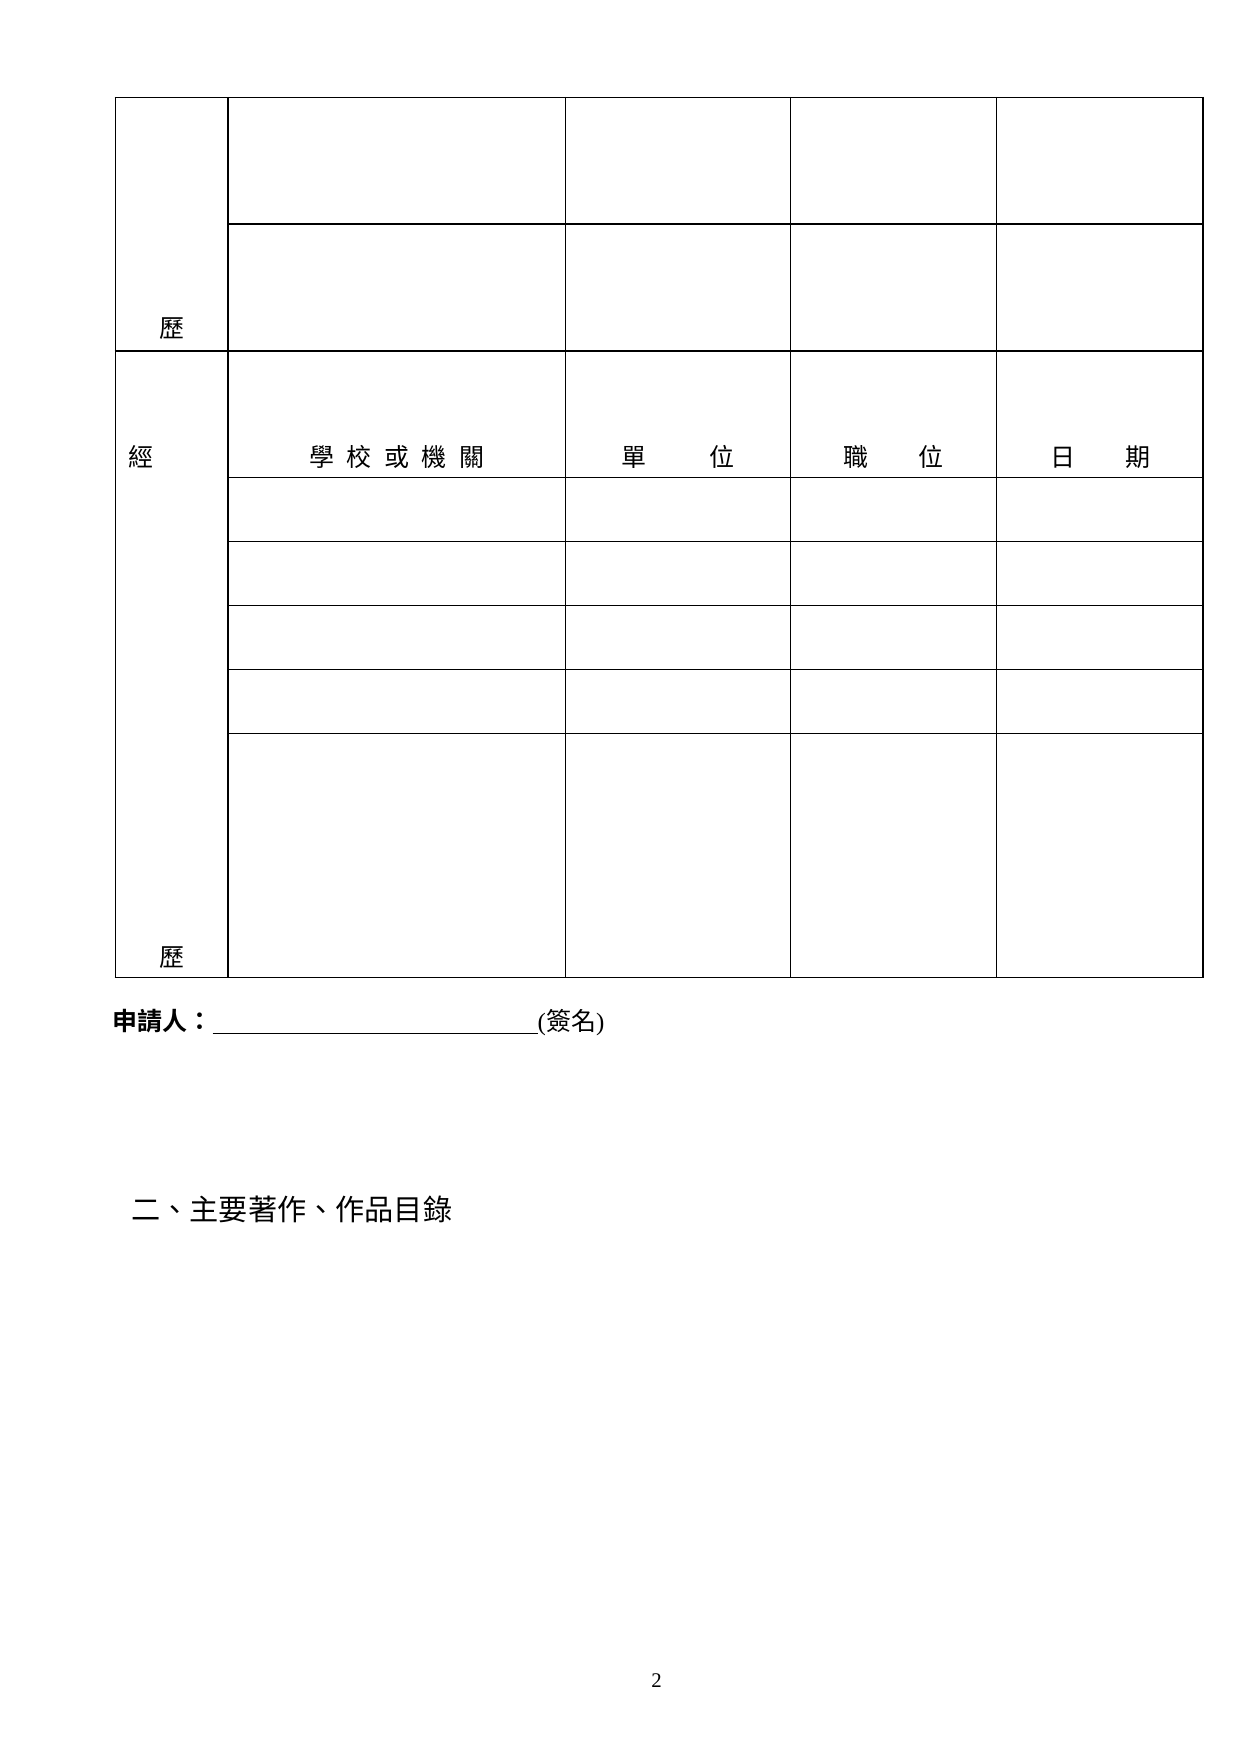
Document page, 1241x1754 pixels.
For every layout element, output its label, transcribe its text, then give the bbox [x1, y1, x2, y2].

table_cell [229, 225, 565, 350]
table_cell [229, 542, 565, 604]
table_cell [566, 670, 790, 733]
table_cell [229, 606, 565, 669]
table_cell [566, 225, 790, 350]
table_cell [791, 734, 996, 976]
table_cell [997, 670, 1202, 733]
table_cell [229, 734, 565, 976]
table_cell [566, 542, 790, 604]
table_cell 歷 [116, 98, 227, 350]
table_cell [791, 478, 996, 541]
table_cell [997, 98, 1202, 223]
table_cell [229, 98, 565, 223]
table_cell [791, 542, 996, 604]
table_cell [566, 734, 790, 976]
table_cell [791, 606, 996, 669]
table_cell [997, 225, 1202, 350]
table_cell [566, 478, 790, 541]
table_cell [997, 606, 1202, 669]
table_cell [229, 478, 565, 541]
table_cell [566, 606, 790, 669]
table_cell 經 歷 [116, 352, 227, 976]
table_cell 職 位 [791, 352, 996, 476]
table_cell 單 位 [566, 352, 790, 476]
table_cell [566, 98, 790, 223]
table_cell [791, 98, 996, 223]
table_cell [997, 542, 1202, 604]
table_cell [791, 225, 996, 350]
table_cell 日 期 [997, 352, 1202, 476]
table_cell [791, 670, 996, 733]
table_cell [229, 670, 565, 733]
text 二、主要著作、作品目錄 [131, 1166, 1125, 1228]
table_cell 學 校 或 機 關 [229, 352, 565, 476]
table_cell [997, 478, 1202, 541]
text 申請人： (簽名) [112, 978, 1181, 1041]
table_cell [997, 734, 1202, 976]
